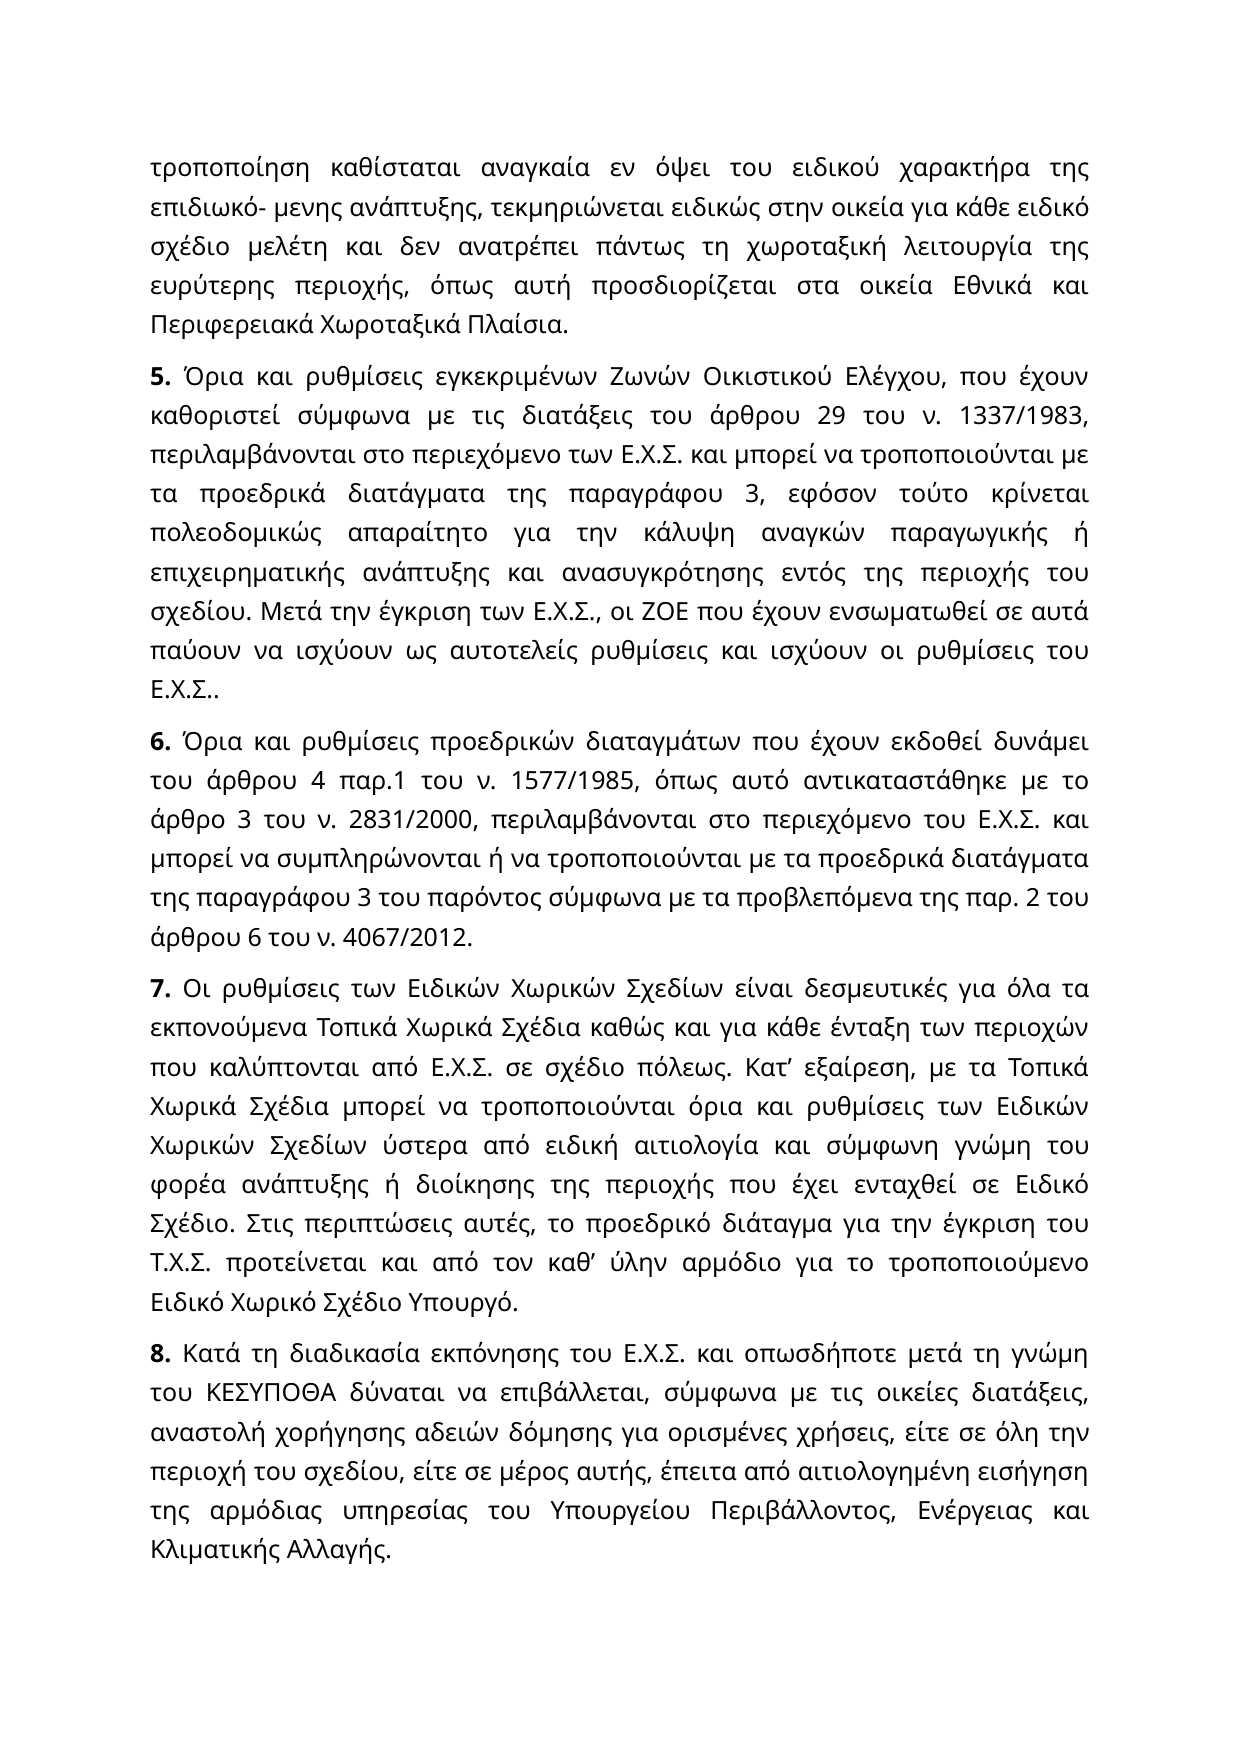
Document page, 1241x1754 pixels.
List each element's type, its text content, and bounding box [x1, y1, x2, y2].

text τροποποίηση καθίσταται αναγκαία εν όψει του ειδικού χαρακτήρα της επιδιωκό- μενης ανάπτυξης, τεκμηριώνεται ειδικώς στην οικεία για κάθε ειδικό σχέδιο μελέτη και δεν ανατρέπει πάντως τη χωροταξική λειτουργία της ευρύτερης περιοχής, όπως αυτή προσδιορίζεται στα οικεία Εθνικά και Περιφερειακά Χωροταξικά Πλαίσια. [150, 150, 1090, 341]
text 7. Οι ρυθμίσεις των Ειδικών Χωρικών Σχεδίων είναι δεσμευτικές για όλα τα εκπονούμενα Τοπικά Χωρικά Σχέδια καθώς και για κάθε ένταξη των περιοχών που καλύπτονται από Ε.Χ.Σ. σε σχέδιο πόλεως. Κατ’ εξαίρεση, με τα Τοπικά Χωρικά Σχέδια μπορεί να τροποποιούνται όρια και ρυθμίσεις των Ειδικών Χωρικών Σχεδίων ύστερα από ειδική αιτιολογία και σύμφωνη γνώμη του φορέα ανάπτυξης ή διοίκησης της περιοχής που έχει ενταχθεί σε Ειδικό Σχέδιο. Στις περιπτώσεις αυτές, το προεδρικό διάταγμα για την έγκριση του Τ.Χ.Σ. προτείνεται και από τον καθ’ ύλην αρμόδιο για το τροποποιούμενο Ειδικό Χωρικό Σχέδιο Υπουργό. [150, 971, 1090, 1318]
text 6. Όρια και ρυθμίσεις προεδρικών διαταγμάτων που έχουν εκδοθεί δυνάμει του άρθρου 4 παρ.1 του ν. 1577/1985, όπως αυτό αντικαταστάθηκε με το άρθρο 3 του ν. 2831/2000, περιλαμβάνονται στο περιεχόμενο του Ε.Χ.Σ. και μπορεί να συμπληρώνονται ή να τροποποιούνται με τα προεδρικά διατάγματα της παραγράφου 3 του παρόντος σύμφωνα με τα προβλεπόμενα της παρ. 2 του άρθρου 6 του ν. 4067/2012. [150, 723, 1090, 953]
text 8. Κατά τη διαδικασία εκπόνησης του Ε.Χ.Σ. και οπωσδήποτε μετά τη γνώμη του ΚΕΣΥΠΟΘΑ δύναται να επιβάλλεται, σύμφωνα με τις οικείες διατάξεις, αναστολή χορήγησης αδειών δόμησης για ορισμένες χρήσεις, είτε σε όλη την περιοχή του σχεδίου, είτε σε μέρος αυτής, έπειτα από αιτιολογημένη εισήγηση της αρμόδιας υπηρεσίας του Υπουργείου Περιβάλλοντος, Ενέργειας και Κλιματικής Αλλαγής. [150, 1336, 1090, 1566]
text 5. Όρια και ρυθμίσεις εγκεκριμένων Ζωνών Οικιστικού Ελέγχου, που έχουν καθοριστεί σύμφωνα με τις διατάξεις του άρθρου 29 του ν. 1337/1983, περιλαμβάνονται στο περιεχόμενο των Ε.Χ.Σ. και μπορεί να τροποποιούνται με τα προεδρικά διατάγματα της παραγράφου 3, εφόσον τούτο κρίνεται πολεοδομικώς απαραίτητο για την κάλυψη αναγκών παραγωγικής ή επιχειρηματικής ανάπτυξης και ανασυγκρότησης εντός της περιοχής του σχεδίου. Μετά την έγκριση των Ε.Χ.Σ., οι ΖΟΕ που έχουν ενσωματωθεί σε αυτά παύουν να ισχύουν ως αυτοτελείς ρυθμίσεις και ισχύουν οι ρυθμίσεις του Ε.Χ.Σ.. [150, 358, 1090, 706]
